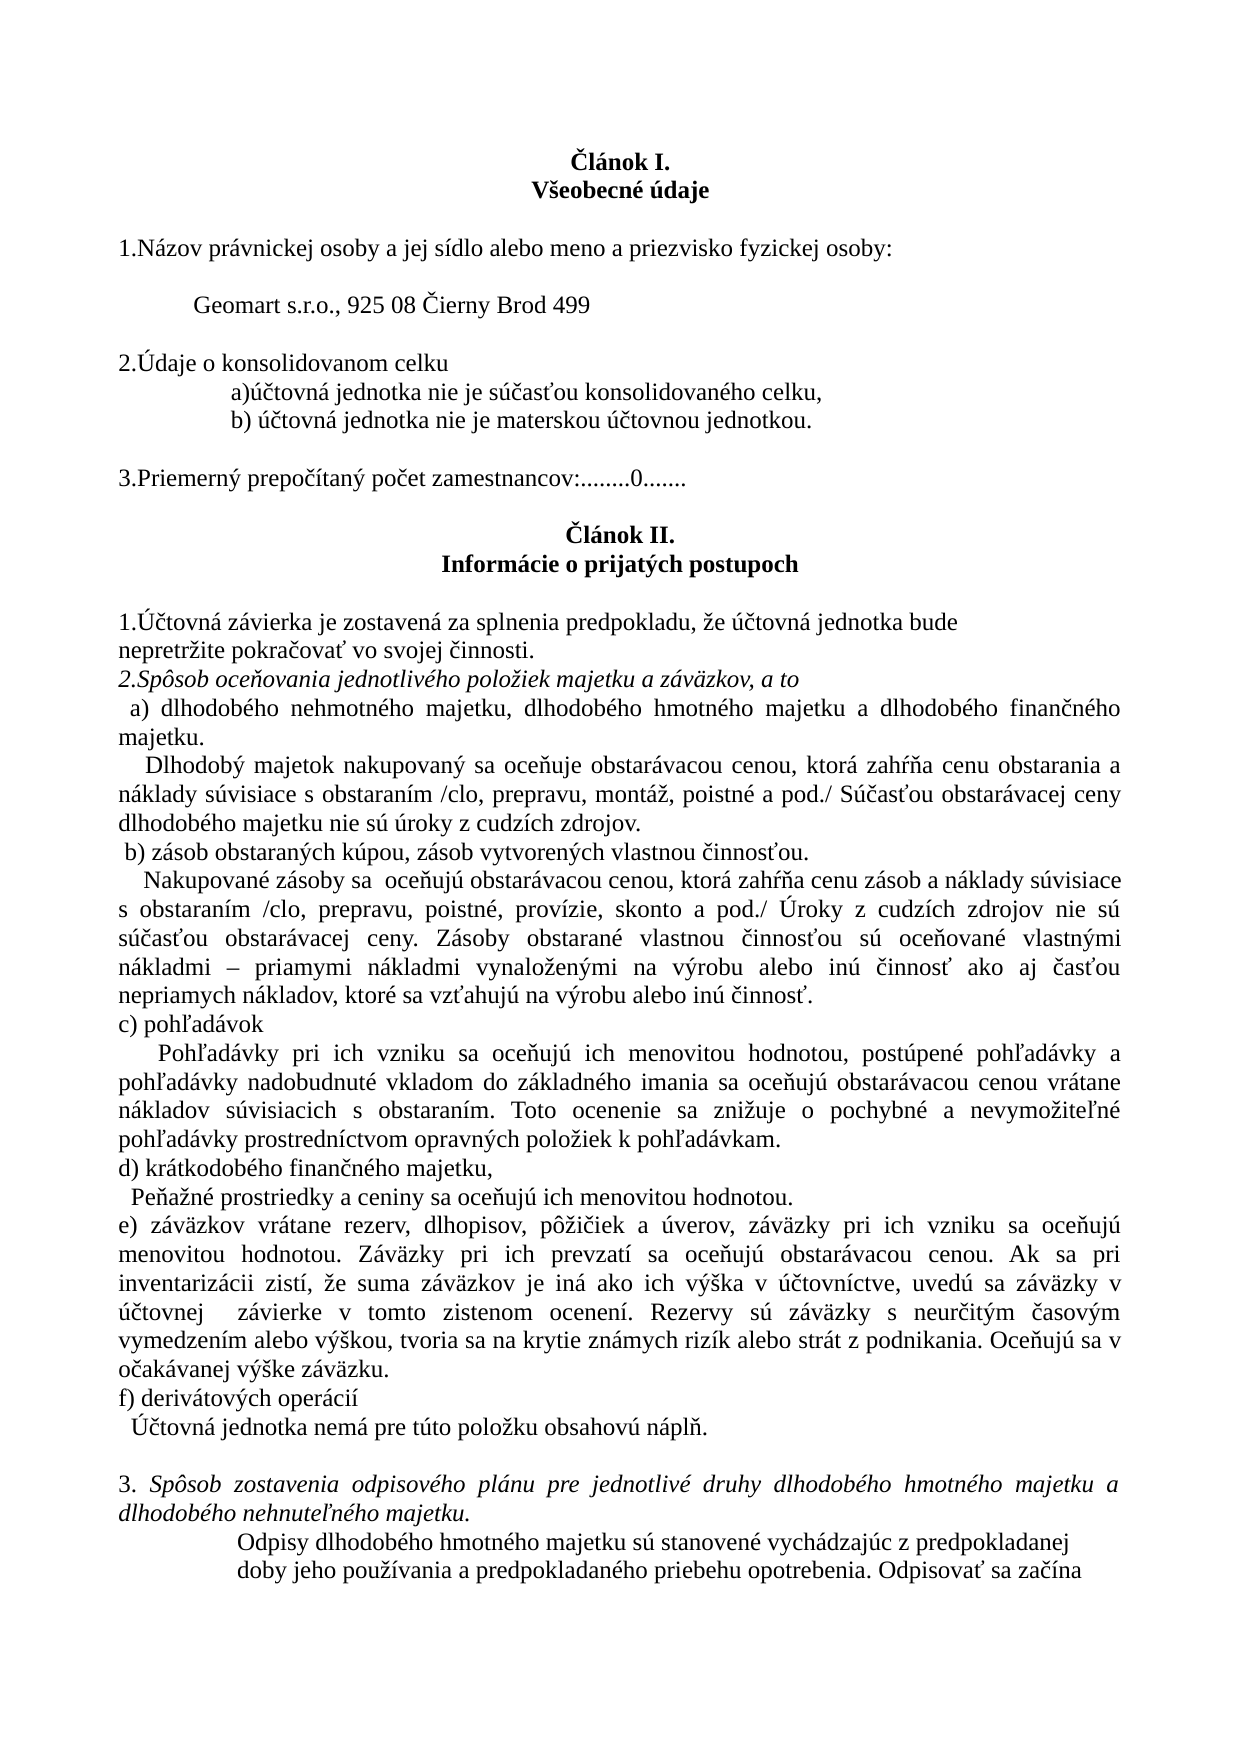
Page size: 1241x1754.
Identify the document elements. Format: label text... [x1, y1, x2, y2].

text Peňažné prostriedky a ceniny sa oceňujú ich menovitou hodnotou. [118, 1182, 1122, 1211]
text 3. Spôsob zostavenia odpisového plánu pre jednotlivé druhy dlhodobého hmotného majetku a dlhodobého nehnuteľného majetku. [118, 1469, 1122, 1527]
text Informácie o prijatých postupoch [118, 549, 1122, 578]
text nepretržite pokračovať vo svojej činnosti. [118, 636, 1122, 664]
text doby jeho používania a predpokladaného priebehu opotrebenia. Odpisovať sa začína [118, 1556, 1122, 1584]
text Všeobecné údaje [118, 176, 1122, 204]
text f) derivátových operácií [118, 1383, 1122, 1412]
text Dlhodobý majetok nakupovaný sa oceňuje obstarávacou cenou, ktorá zahŕňa cenu obstarania a náklady súvisiace s obstaraním /clo, prepravu, montáž, poistné a pod./ Súčasťou obstarávacej ceny dlhodobého majetku nie sú úroky z cudzích zdrojov. [118, 751, 1122, 837]
list Názov právnickej osoby a jej sídlo alebo meno a priezvisko fyzickej osoby: [118, 233, 1122, 262]
list Údaje o konsolidovanom celku [118, 348, 1122, 377]
text b) účtovná jednotka nie je materskou účtovnou jednotkou. [118, 406, 1122, 434]
text Článok II. [118, 521, 1122, 549]
text Nakupované zásoby sa oceňujú obstarávacou cenou, ktorá zahŕňa cenu zásob a náklady súvisiace s obstaraním /clo, prepravu, poistné, provízie, skonto a pod./ Úroky z cudzích zdrojov nie sú súčasťou obstarávacej ceny. Zásoby obstarané vlastnou činnosťou sú oceňované vlastnými nákladmi – priamymi nákladmi vynaloženými na výrobu alebo inú činnosť ako aj časťou nepriamych nákladov, ktoré sa vzťahujú na výrobu alebo inú činnosť. [118, 866, 1122, 1009]
list Spôsob oceňovania jednotlivého položiek majetku a záväzkov, a to [118, 664, 1122, 693]
text a)účtovná jednotka nie je súčasťou konsolidovaného celku, [118, 377, 1122, 406]
text Odpisy dlhodobého hmotného majetku sú stanovené vychádzajúc z predpokladanej [118, 1527, 1122, 1556]
list Účtovná závierka je zostavená za splnenia predpokladu, že účtovná jednotka bude [118, 607, 1122, 636]
text a) dlhodobého nehmotného majetku, dlhodobého hmotného majetku a dlhodobého finančného majetku. [118, 693, 1122, 751]
list Priemerný prepočítaný počet zamestnancov:........0....... [118, 463, 1122, 492]
text Pohľadávky pri ich vzniku sa oceňujú ich menovitou hodnotou, postúpené pohľadávky a pohľadávky nadobudnuté vkladom do základného imania sa oceňujú obstarávacou cenou vrátane nákladov súvisiacich s obstaraním. Toto ocenenie sa znižuje o pochybné a nevymožiteľné pohľadávky prostredníctvom opravných položiek k pohľadávkam. [118, 1038, 1122, 1153]
text b) zásob obstaraných kúpou, zásob vytvorených vlastnou činnosťou. [118, 837, 1122, 866]
text Geomart s.r.o., 925 08 Čierny Brod 499 [118, 291, 1122, 319]
text Účtovná jednotka nemá pre túto položku obsahovú náplň. [118, 1412, 1122, 1441]
text e) záväzkov vrátane rezerv, dlhopisov, pôžičiek a úverov, záväzky pri ich vzniku sa oceňujú menovitou hodnotou. Záväzky pri ich prevzatí sa oceňujú obstarávacou cenou. Ak sa pri inventarizácii zistí, že suma záväzkov je iná ako ich výška v účtovníctve, uvedú sa záväzky v účtovnej závierke v tomto zistenom ocenení. Rezervy sú záväzky s neurčitým časovým vymedzením alebo výškou, tvoria sa na krytie známych rizík alebo strát z podnikania. Oceňujú sa v očakávanej výške záväzku. [118, 1211, 1122, 1383]
text c) pohľadávok [118, 1009, 1122, 1038]
text d) krátkodobého finančného majetku, [118, 1153, 1122, 1182]
text Článok I. [118, 147, 1122, 176]
